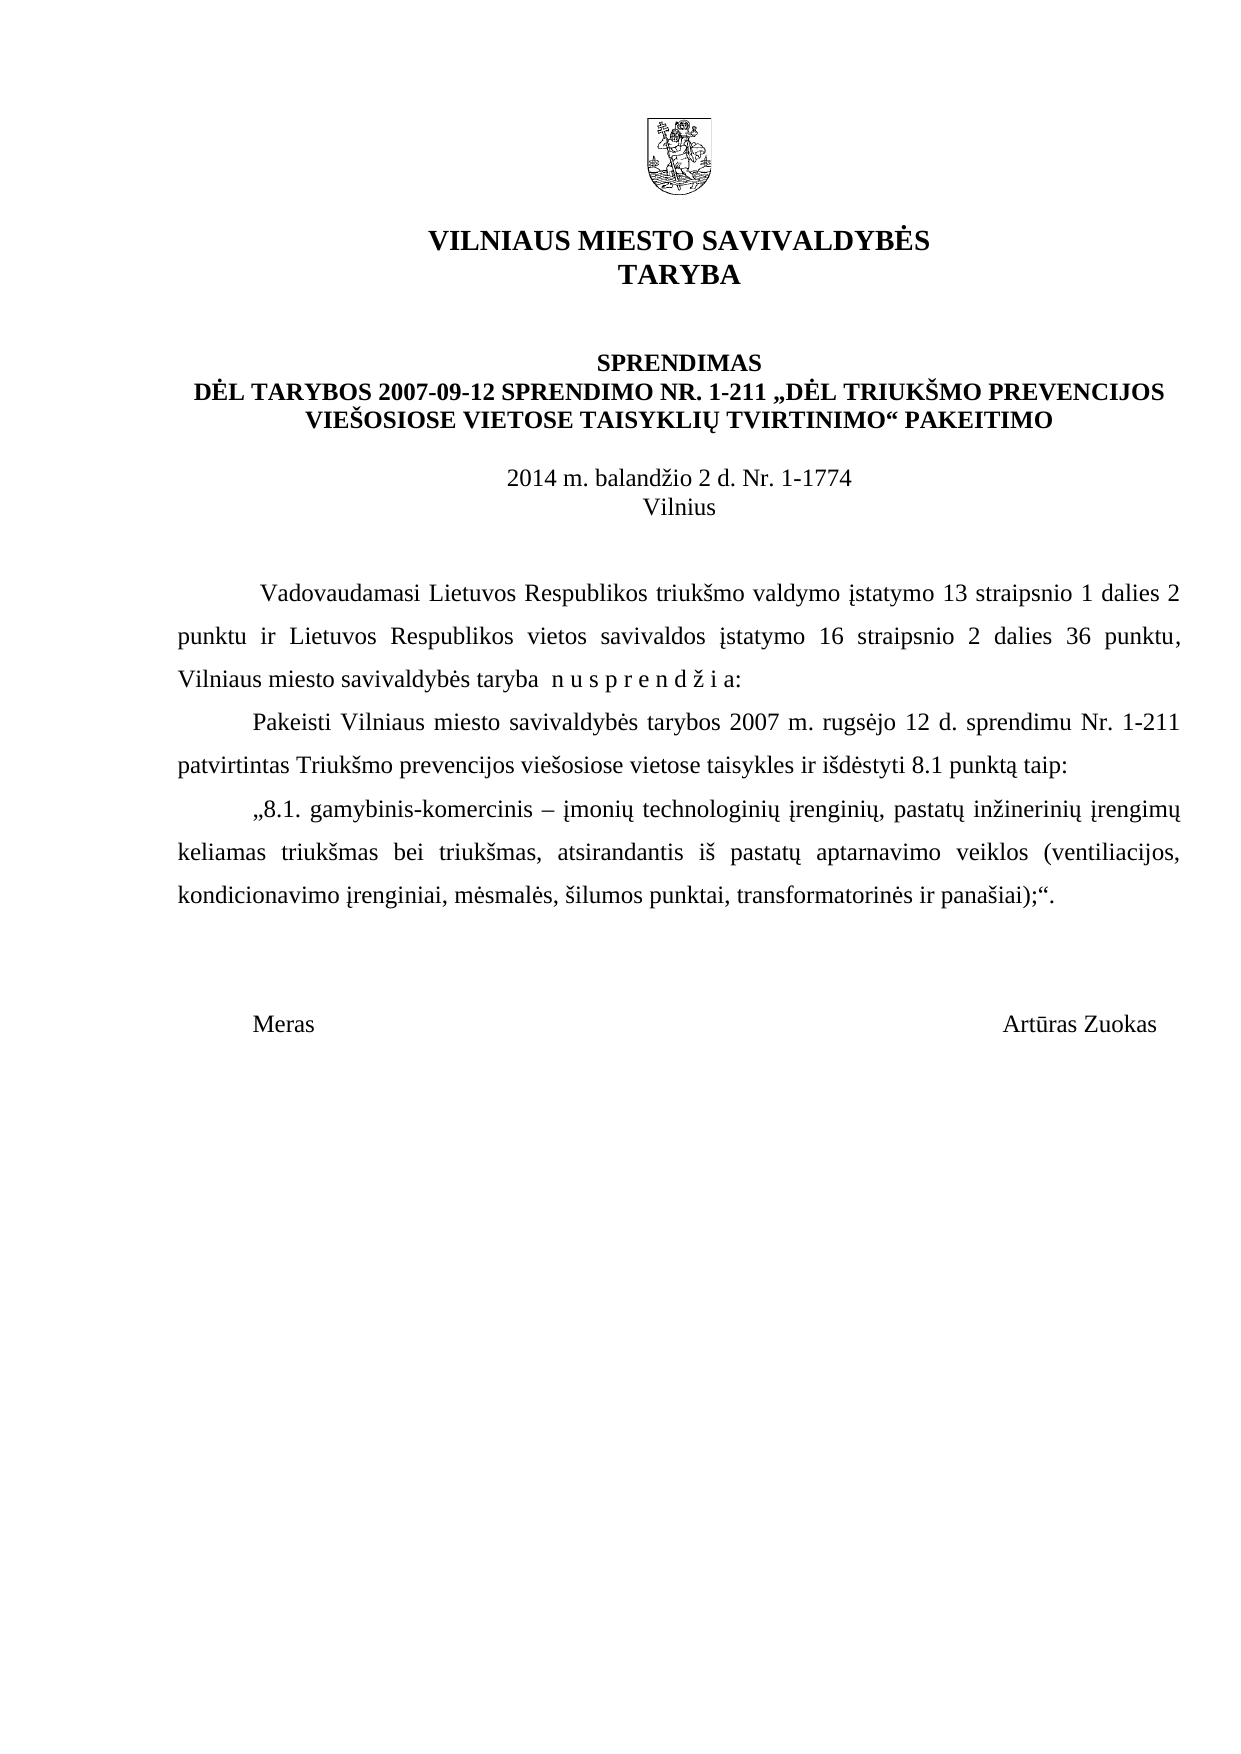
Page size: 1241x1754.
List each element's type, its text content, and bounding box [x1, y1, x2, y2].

text Vilnius [177, 492, 1181, 521]
text 2014 m. balandžio 2 d. Nr. 1-1774 [177, 463, 1181, 492]
text SPRENDIMAS [177, 348, 1181, 377]
text Pakeisti Vilniaus miesto savivaldybės tarybos 2007 m. rugsėjo 12 d. sprendimu Nr. 1-211 patvirtintas Triukšmo prevencijos viešosiose vietose taisykles ir išdėstyti 8.1 punktą taip: [177, 707, 1181, 779]
text „8.1. gamybinis-komercinis – įmonių technologinių įrenginių, pastatų inžinerinių įrengimų keliamas triukšmas bei triukšmas, atsirandantis iš pastatų aptarnavimo veiklos (ventiliacijos, kondicionavimo įrenginiai, mėsmalės, šilumos punktai, transformatorinės ir panašiai);“. [177, 794, 1181, 909]
text TARYBA [177, 257, 1181, 291]
text Vadovaudamasi Lietuvos Respublikos triukšmo valdymo įstatymo 13 straipsnio 1 dalies 2 punktu ir Lietuvos Respublikos vietos savivaldos įstatymo 16 straipsnio 2 dalies 36 punktu, Vilniaus miesto savivaldybės taryba n u s p r e n d ž i a: [177, 578, 1181, 693]
text VILNIAUS MIESTO SAVIVALDYBĖS [177, 223, 1181, 257]
text DĖL TARYBOS 2007-09-12 SPRENDIMO NR. 1-211 „DĖL TRIUKŠMO PREVENCIJOS VIEŠOSIOSE VIETOSE TAISYKLIŲ TVIRTINIMO“ PAKEITIMO [177, 377, 1181, 434]
text Meras Artūras Zuokas [177, 1009, 1181, 1038]
